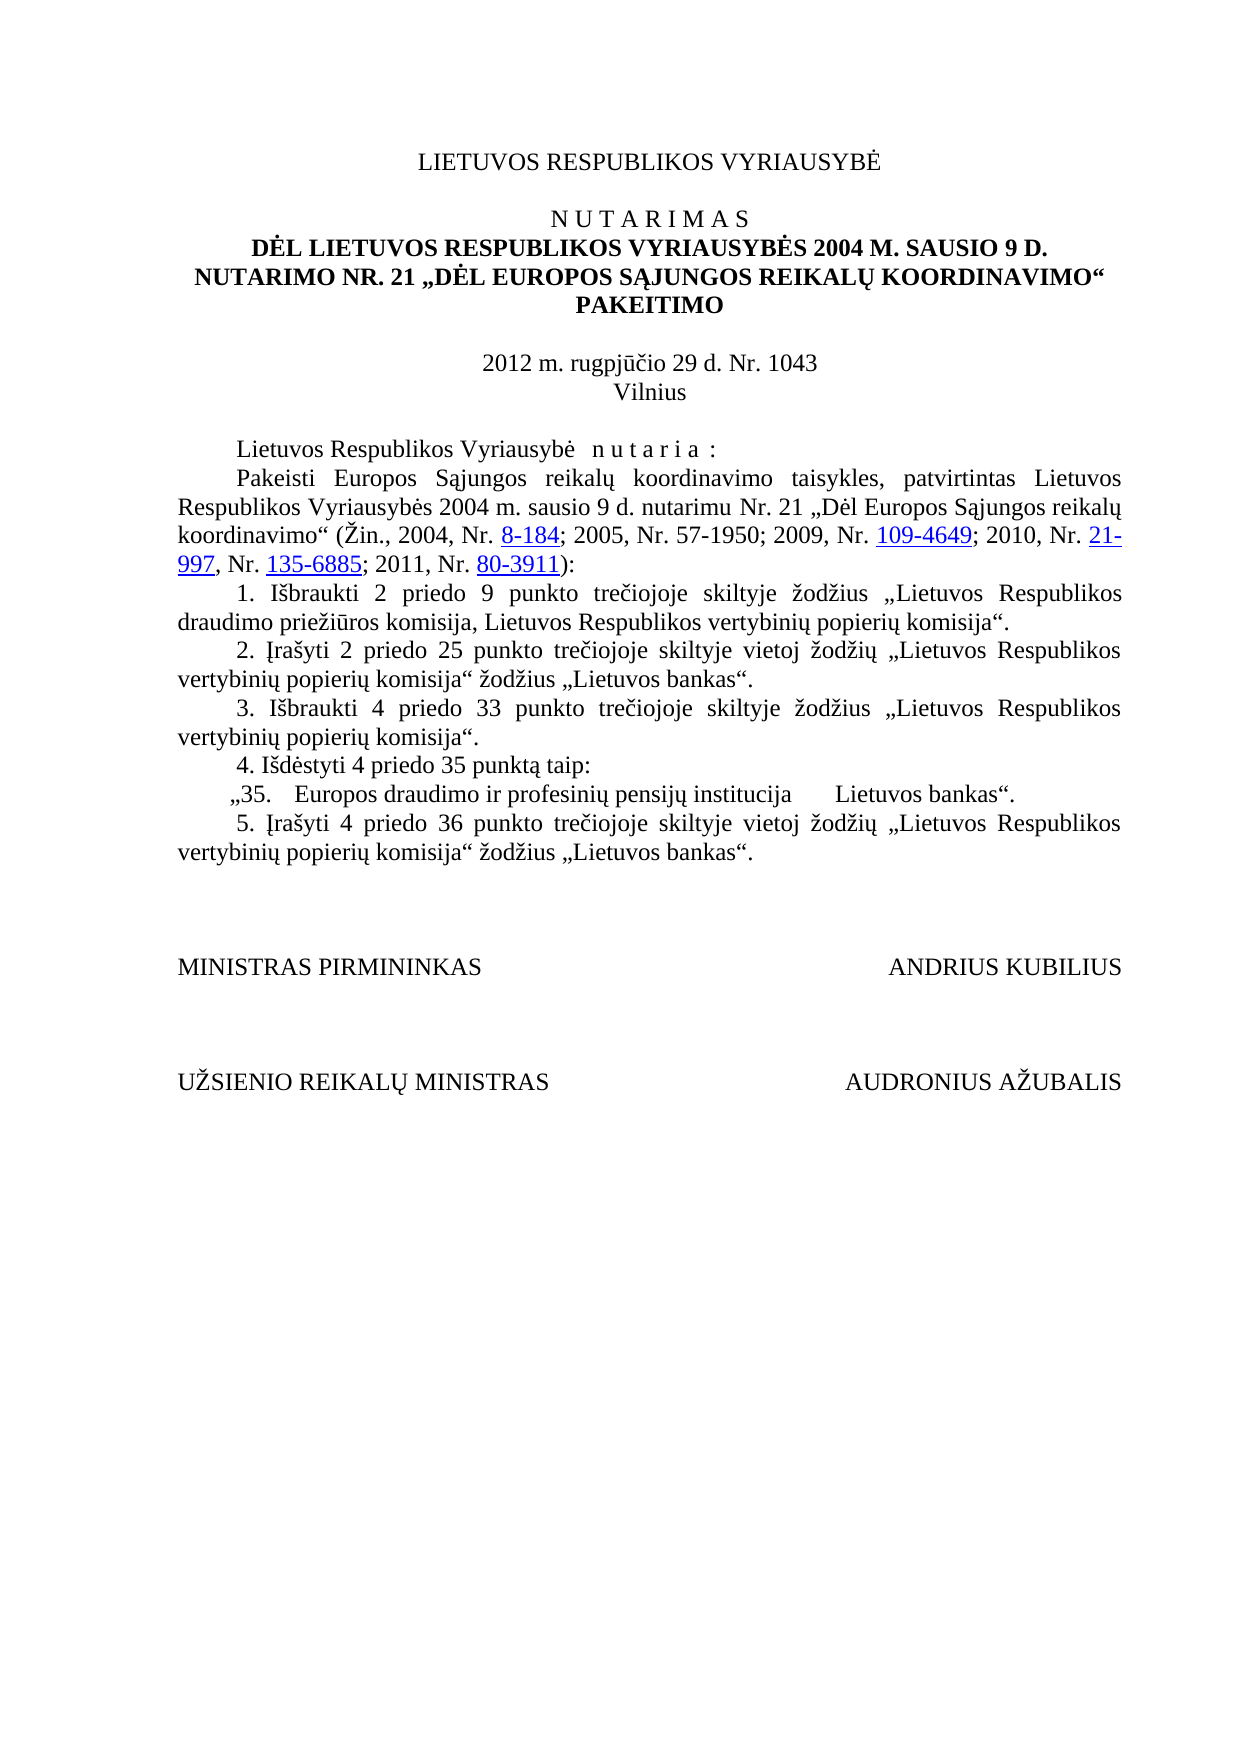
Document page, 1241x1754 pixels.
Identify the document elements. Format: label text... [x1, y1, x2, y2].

text 2012 m. rugpjūčio 29 d. Nr. 1043 [177, 348, 1122, 377]
table_header Europos draudimo ir profesinių pensijų institucija [283, 779, 823, 808]
text 1. Išbraukti 2 priedo 9 punkto trečiojoje skiltyje žodžius „Lietuvos Respublikos draudimo priežiūros komisija, Lietuvos Respublikos vertybinių popierių komisija“. [177, 578, 1122, 636]
text UŽSIENIO REIKALŲ MINISTRAS AUDRONIUS AŽUBALIS [177, 1067, 1122, 1096]
text 4. Išdėstyti 4 priedo 35 punktą taip: [177, 751, 1122, 779]
text 2. Įrašyti 2 priedo 25 punkto trečiojoje skiltyje vietoj žodžių „Lietuvos Respublikos vertybinių popierių komisija“ žodžius „Lietuvos bankas“. [177, 636, 1122, 693]
table_header „35. [218, 779, 283, 808]
text Pakeisti Europos Sąjungos reikalų koordinavimo taisykles, patvirtintas Lietuvos Respublikos Vyriausybės 2004 m. sausio 9 d. nutarimu Nr. 21 „Dėl Europos Sąjungos reikalų koordinavimo“ (Žin., 2004, Nr. 8-184; 2005, Nr. 57-1950; 2009, Nr. 109-4649; 2010, Nr. 21-997, Nr. 135-6885; 2011, Nr. 80-3911): [177, 463, 1122, 578]
text 5. Įrašyti 4 priedo 36 punkto trečiojoje skiltyje vietoj žodžių „Lietuvos Respublikos vertybinių popierių komisija“ žodžius „Lietuvos bankas“. [177, 808, 1122, 866]
text 3. Išbraukti 4 priedo 33 punkto trečiojoje skiltyje žodžius „Lietuvos Respublikos vertybinių popierių komisija“. [177, 693, 1122, 751]
text Vilnius [177, 377, 1122, 406]
text Lietuvos Respublikos Vyriausybė nutaria: [177, 434, 1122, 463]
text NUTARIMAS [177, 204, 1122, 233]
text Dėl LIETUVOS RESPUBLIKOS VYRIAUSYBĖS 2004 M. SAUSIO 9 D. NUTARIMO NR. 21 „DĖL EUROPOS SĄJUNGOS REIKALŲ KOORDINAVIMO“ PAKEITIMO [177, 233, 1122, 319]
text MINISTRAS PIRMININKAS ANDRIUS KUBILIUS [177, 952, 1122, 981]
text Lietuvos Respublikos Vyriausybė [177, 147, 1122, 176]
table_header Lietuvos bankas“. [824, 779, 1146, 808]
